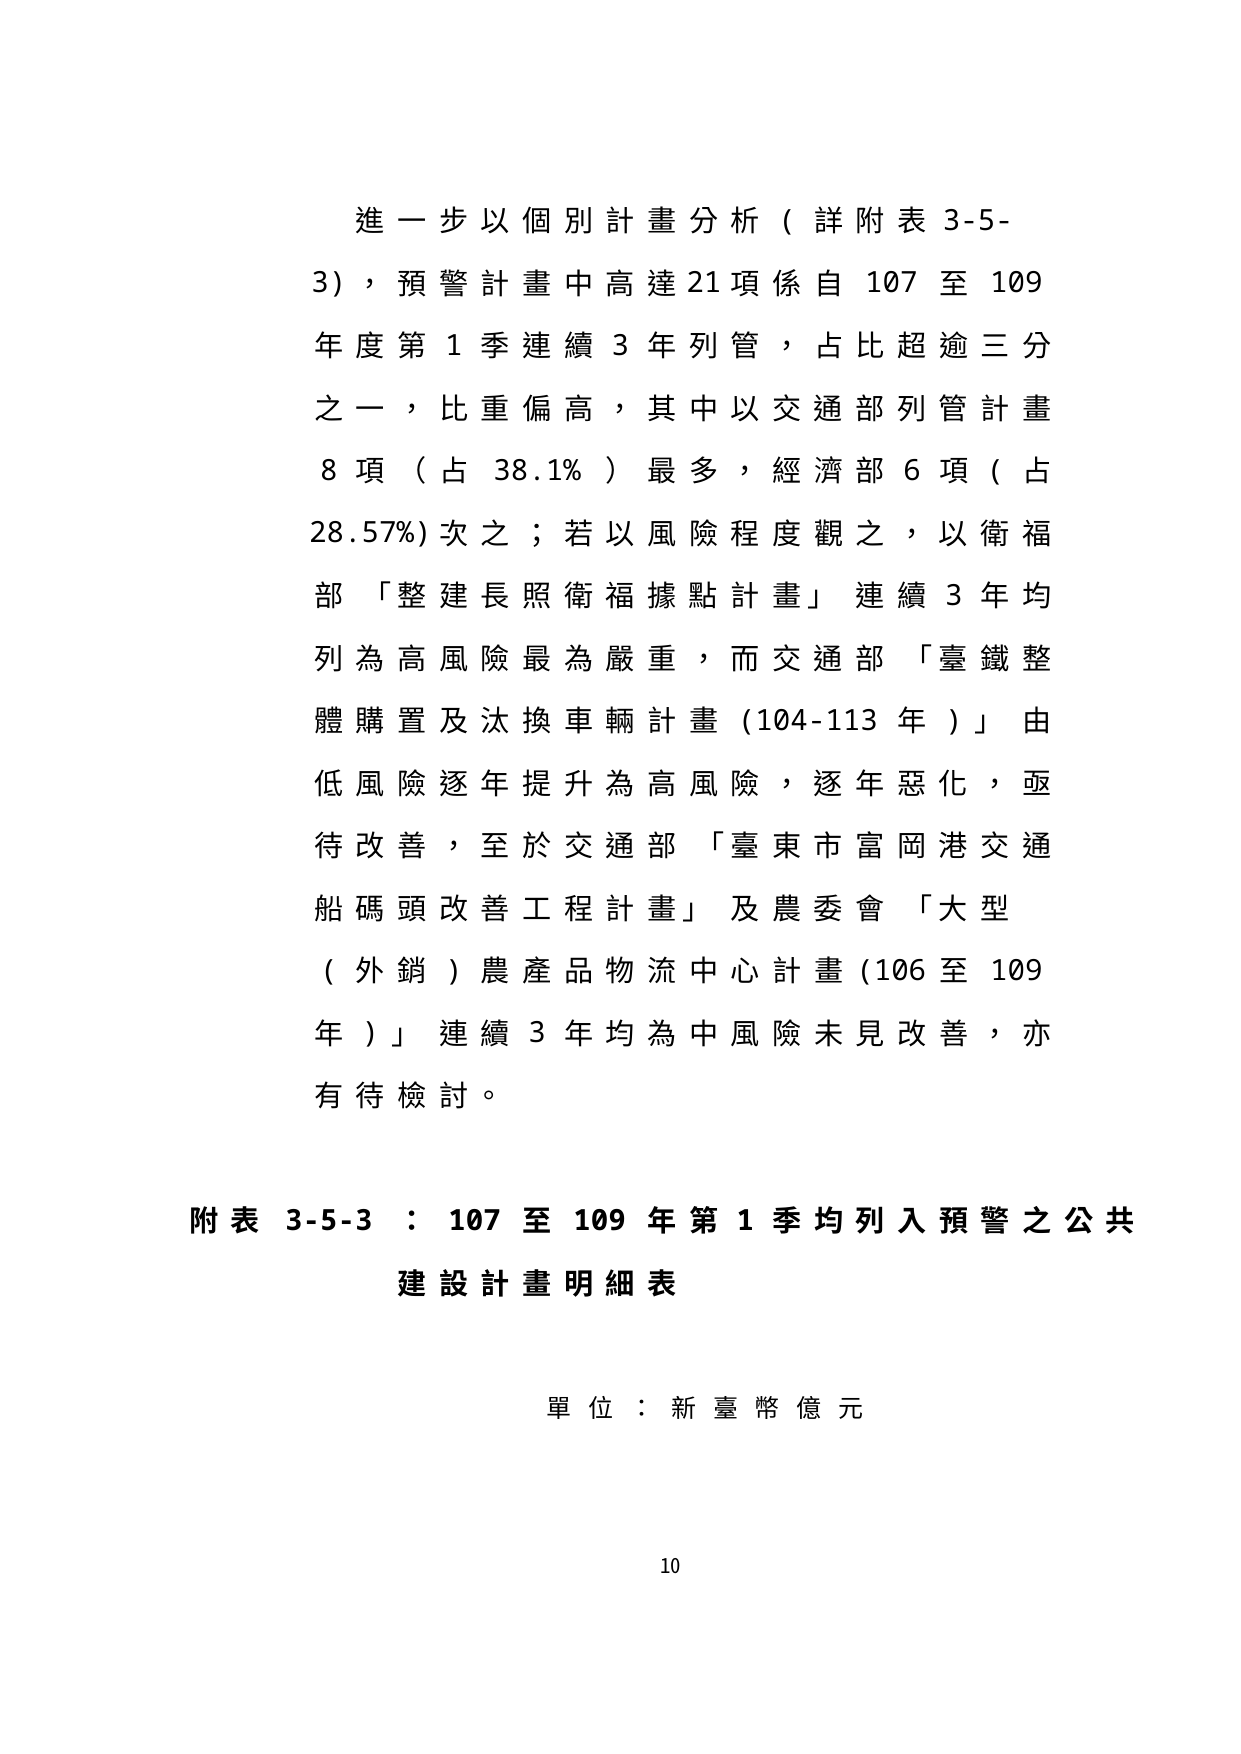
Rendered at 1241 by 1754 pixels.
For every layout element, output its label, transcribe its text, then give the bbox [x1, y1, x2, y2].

text 進一步以個別計畫分析(詳附表3-5-3)，預警計畫中高達21項係自107至109年度第1季連續3年列管，占比超逾三分之一，比重偏高，其中以交通部列管計畫8項（占38.1%）最多，經濟部6項(占28.57%)次之；若以風險程度觀之，以衛福部「整建長照衛福據點計畫」連續3年均列為高風險最為嚴重，而交通部「臺鐵整體購置及汰換車輛計畫(104-113年)」由低風險逐年提升為高風險，逐年惡化，亟待改善，至於交通部「臺東市富岡港交通船碼頭改善工程計畫」及農委會「大型(外銷)農產品物流中心計畫(106至109年)」連續3年均為中風險未見改善，亦有待檢討。 [271, 177, 1058, 1115]
text 單位：新臺幣億元 [183, 1302, 1060, 1427]
text 附表3-5-3：107至109年第1季均列入預警之公共建設計畫明細表 [183, 1177, 1161, 1302]
